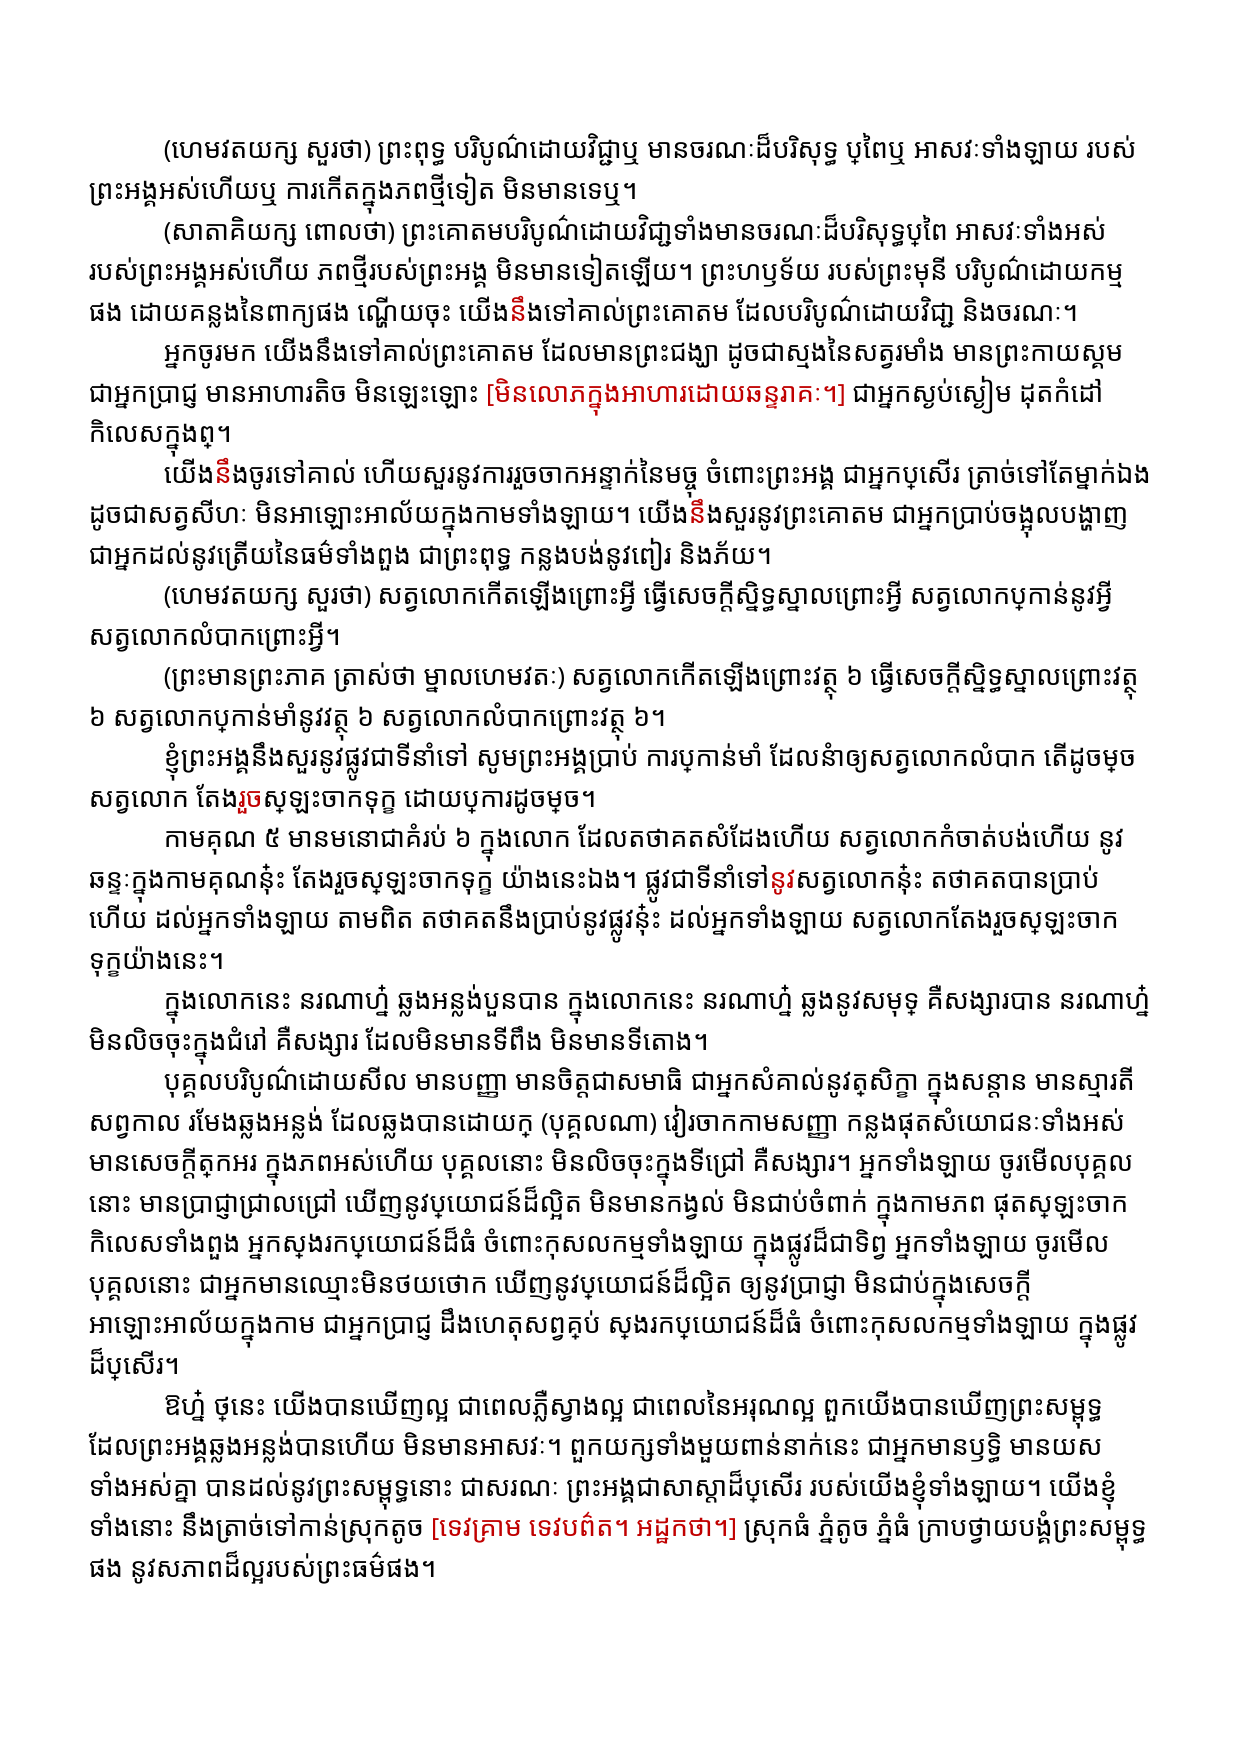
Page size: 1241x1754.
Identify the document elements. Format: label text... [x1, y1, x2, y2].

text ឱហ្ន៎ ថ្ងៃនេះ យើងបានឃើញល្អ ជាពេលភ្លឺស្វាងល្អ ជាពេល​នៃអរុណល្អ ពួកយើង​បានឃើញ​ព្រះសម្ពុទ្ធ ដែលព្រះអង្គ​ឆ្លងអន្លង់​បានហើយ មិនមាន​អាសវៈ។ ពួកយក្ស​ទាំងមួយពាន់​នាក់នេះ ជាអ្នក​មានឫទ្ធិ មានយស​ទាំងអស់គ្នា បានដល់​នូវ​ព្រះសម្ពុទ្ធនោះ​ ជាសរណៈ ព្រះអង្គ​ជាសាស្តាដ៏ប្រសើរ របស់យើង​ខ្ញុំទាំងឡាយ។ យើងខ្ញុំ​ទាំងនោះ នឹងត្រាច់​ទៅកាន់​ស្រុកតូច [ទេវគ្រាម ទេវបព៌ត។ អដ្ឋកថា។] ស្រុកធំ ភ្នំតូច ភ្នំធំ ក្រាបថ្វាយ​បង្គំព្រះសម្ពុទ្ធ​ផង នូវសភាព​ដ៏ល្អរបស់​ព្រះធម៌ផង។ [88, 1386, 1152, 1585]
text (សាតាគិយក្ស ពោលថា) ព្រះគោតមបរិបូណ៌​ដោយវិជា្ជ​ទាំងមាន​ចរណៈ​ដ៏បរិសុទ្ធ​ប្រពៃ អាសវៈ​ទាំងអស់ របស់​ព្រះអង្គ​អស់ហើយ ភពថ្មី​របស់ព្រះអង្គ មិនមាន​ទៀតឡើយ។ ព្រះហឫទ័យ របស់ព្រះមុនី បរិបូណ៌​ដោយកម្មផង ដោយ​គន្លង​នៃ​ពាក្យផង ណ្ហើយចុះ យើងនឹងទៅ​គាល់ព្រះគោតម ដែល​​បរិបូណ៌​ដោយវិជា្ជ និង​ចរណៈ។ [88, 211, 1152, 329]
text បុគ្គលបរិបូណ៌ដោយសីល មានបញ្ញា មានចិត្ត​ជាសមាធិ ជាអ្នក​សំគាល់​នូវត្រៃ​សិក្ខា ក្នុងសន្តាន មានស្មារតី​សព្វកាល​ រមែង​ឆ្លង​អន្លង់ ដែលឆ្លង​បានដោយក្រ (បុគ្គលណា) វៀរចាក​កាមសញ្ញា កន្លងផុត​សំយោជនៈ​ទាំងអស់​ មានសេចក្តី​ត្រេកអរ ក្នុងភព​អស់ហើយ បុគ្គលនោះ មិនលិចចុះ​ក្នុងទីជ្រៅ គឺសង្សារ។ អ្នក​ទាំងឡាយ ចូរមើល​បុគ្គល​នោះ មានប្រាជ្ញា​ជ្រាលជ្រៅ ឃើញនូវ​ប្រយោជន៍​ដ៏ល្អិត មិនមាន​កង្វល់ មិនជាប់​ចំពាក់ ក្នុងកាមភព ផុតស្រឡះ​​ចាក​កិលេស​ទាំងពួង អ្នកស្វែង​រកប្រយោជន៍​ដ៏ធំ ចំពោះ​កុសលកម្ម​ទាំងឡាយ ក្នុងផ្លូវ​ដ៏ជាទិព្វ អ្នកទាំងឡាយ ចូរមើល​បុគ្គលនោះ ជាអ្នក​មានឈ្មោះ​មិនថយថោក ឃើញនូវ​ប្រយោជន៍ដ៏ល្អិត ឲ្យនូវ​ប្រាជ្ញា មិនជាប់​ក្នុងសេចក្តី​អាឡោះអាល័យ​ក្នុងកាម ជាអ្នកប្រាជ្ញ ដឹងហេតុ​សព្វគ្រប់ ស្វែងរក​ប្រយោជន៍ដ៏ធំ ចំពោះ​កុសលកម្ម​ទាំងឡាយ ក្នុងផ្លូវ​ដ៏ប្រសើរ។ [88, 1062, 1152, 1382]
text (ព្រះមានព្រះភាគ ត្រាស់ថា ម្នាលហេមវតៈ) សត្វលោក​កើត​ឡើង​ព្រោះវត្ថុ ៦ ធ្វើសេចក្តី​ស្និទ្ធស្នាល​ព្រោះវត្ថុ ៦ សត្វលោក​​ប្រកាន់​មាំនូវវត្ថុ ៦ សត្វលោក​លំបាក​ព្រោះវត្ថុ ៦។ [88, 657, 1152, 734]
text អ្នកចូរមក យើងនឹងទៅគាល់ព្រះគោតម ដែល​មាន​ព្រះជង្ឃា ដូចជា​ស្មងនៃ​សត្វរមាំង មាន​ព្រះកាយ​ស្គម ជាអ្នក​ប្រាជ្ញ មាន​អាហារតិច​ មិន​ឡេះឡោះ [មិនលោភ​ក្នុង​អាហារ​ដោយឆន្ទរាគៈ។] ជាអ្នក​ស្ងប់ស្ងៀម ដុត​កំដៅកិលេស​ក្នុងព្រៃ។ [88, 332, 1152, 450]
text (ហេមវតយក្ស សួរថា) សត្វលោកកើតឡើងព្រោះអ្វី ធ្វើសេចក្តីស្និទ្ធស្នាលព្រោះអ្វី សត្វលោក​ប្រកាន់នូវអ្វី​​​​ សត្វលោក​​លំបាកព្រោះអ្វី។ [88, 576, 1152, 653]
text កាមគុណ ៥ មានមនោជាគំរប់ ៦ ក្នុងលោក ដែលតថាគត​សំដែងហើយ សត្វលោក​​កំចាត់​បង់ហើយ នូវឆន្ទៈក្នុង​​កាមគុណនុ៎ះ តែងរួច​ស្រឡះ​ចាកទុក្ខ យ៉ាងនេះ​ឯង។ ផ្លូវជា​ទីនាំទៅនូវ​សត្វលោក​នុ៎ះ តថាគត​បានប្រាប់​ហើយ ដល់​អ្នក​ទាំងឡាយ តាមពិត តថាគត​នឹងប្រាប់នូវ​ផ្លូវនុ៎ះ ដល់អ្នក​ទាំងឡាយ​ សត្វលោក​តែងរួច​ស្រឡះចាក​ទុក្ខយ៉ាងនេះ។ [88, 819, 1152, 977]
text ខ្ញុំព្រះអង្គនឹងសួរ​នូវផ្លូវជាទីនាំទៅ សូមព្រះអង្គ​ប្រាប់ ការប្រកាន់មាំ ដែលនំា​ឲ្យសត្វ​លោកលំបាក តើដូចម្តេច សត្វលោក តែងរួចស្រឡះ​ចាកទុក្ខ ដោយប្រការ​ដូចម្តេច។ [88, 738, 1152, 815]
text ក្នុងលោកនេះ នរណាហ្ន៎ ឆ្លងអន្លង់​បួនបាន ក្នុងលោក​នេះ នរណាហ្ន៎ ឆ្លងនូវ​សមុទ្រ គឺសង្សារ​បាន នរណាហ្ន៎ មិនលិច​ចុះក្នុង​ជំរៅ គឺសង្សារ ដែលមិន​មានទីពឹង មិនមាន​ទីតោង។ [88, 981, 1152, 1058]
text យើងនឹងចូរទៅគាល់ ហើយសួរនូវ​ការរួចចាក​អន្ទាក់នៃ​មច្ចុ ចំពោះ​​ព្រះអង្គ ជាអ្នក​ប្រសើរ ត្រាច់ទៅ​តែម្នាក់ឯង ដូចជា​សត្វសីហៈ មិនអាឡោះ​អាល័យ​ក្នុងកាម​ទាំងឡាយ។ យើងនឹង​សួរនូវ​​ព្រះគោតម ជាអ្នកប្រាប់​ចង្អុលបង្ហាញ ជាអ្នកដល់​នូវត្រើយ​នៃធម៌​ទាំងពួង ជាព្រះពុទ្ធ កន្លងបង់​នូវពៀរ និងភ័យ។ [88, 454, 1152, 572]
text (ហេមវតយក្ស សួរថា) ព្រះពុទ្ធ បរិបូណ៌​ដោយវិជ្ជា​ឬ មានចរណៈដ៏បរិសុទ្ធ ប្រពៃឬ អាសវៈ​ទាំងឡាយ របស់ព្រះអង្គ​អស់ហើយឬ ការកើត​ក្នុងភពថ្មីទៀត មិនមានទេឬ។ [88, 130, 1152, 207]
